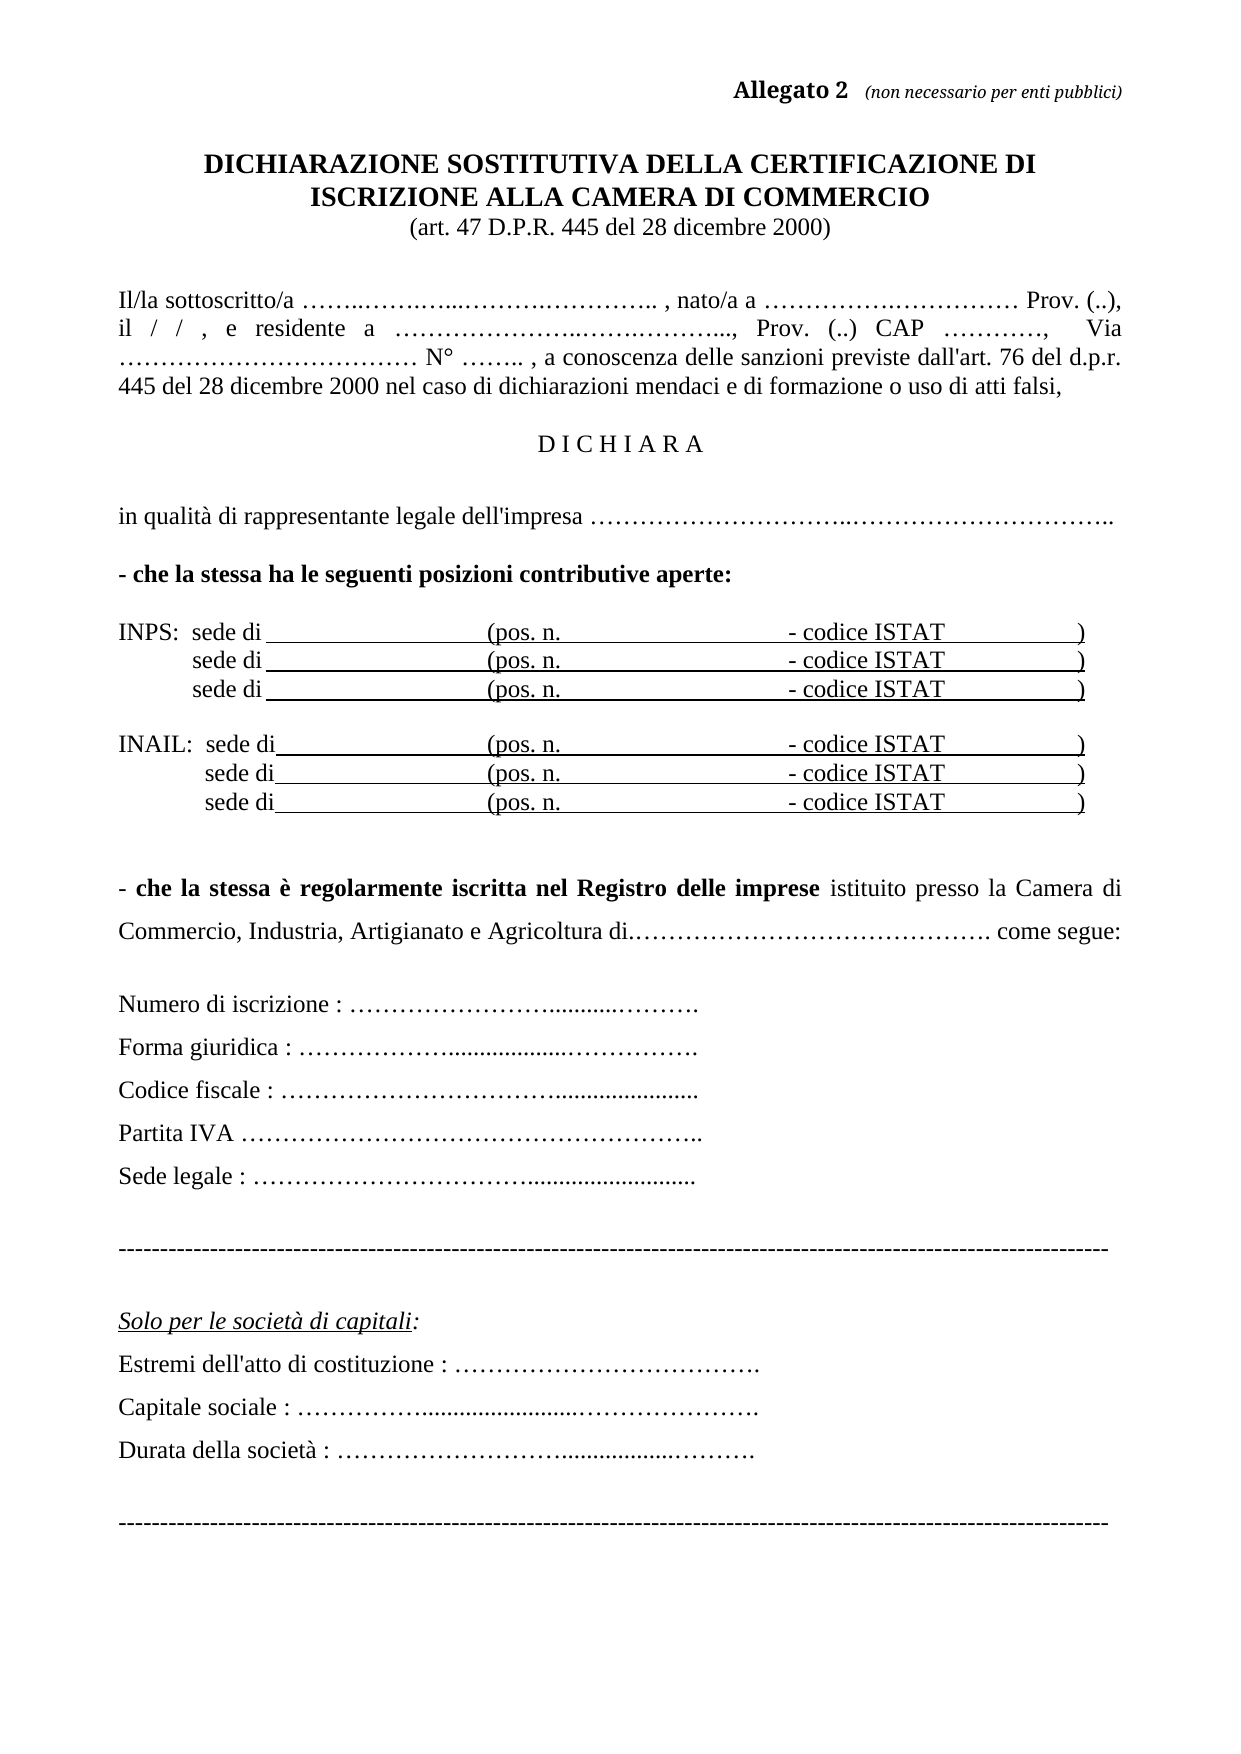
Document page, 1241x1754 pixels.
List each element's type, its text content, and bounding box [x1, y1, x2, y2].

text ISCRIZIONE ALLA CAMERA DI COMMERCIO [118, 180, 1122, 212]
text Capitale sociale : …………….........................…………………. [118, 1392, 1122, 1421]
text Sede legale : ……………………………........................... [118, 1161, 1122, 1190]
text Estremi dell'atto di costituzione : ………………………………. [118, 1349, 1122, 1378]
text Forma giuridica : ………………...................……………. [118, 1032, 1122, 1061]
text Partita IVA ……………………………………………….. [118, 1118, 1122, 1147]
text DICHIARAZIONE SOSTITUTIVA DELLA CERTIFICAZIONE DI [118, 148, 1122, 180]
text sede di (pos. n. - codice ISTAT ) [118, 758, 1122, 787]
text D I C H I A R A [118, 429, 1122, 458]
text ----------------------------------------------------------------------------------------------------------------------- [118, 1507, 1122, 1536]
text INPS: sede di (pos. n. - codice ISTAT ) [118, 617, 1122, 645]
text - che la stessa è regolarmente iscritta nel Registro delle imprese istituito presso la Camera di Commercio, Industria, Artigianato e Agricoltura di.……………………………………. come segue: [118, 873, 1122, 945]
text Durata della società : ………………………..................………. [118, 1435, 1122, 1464]
text - che la stessa ha le seguenti posizioni contributive aperte: [118, 559, 1122, 588]
text ----------------------------------------------------------------------------------------------------------------------- [118, 1233, 1122, 1262]
text Numero di iscrizione : ……………………...........………. [118, 989, 1122, 1017]
text sede di (pos. n. - codice ISTAT ) [118, 674, 1122, 703]
text INAIL: sede di (pos. n. - codice ISTAT ) [118, 729, 1122, 758]
text Solo per le società di capitali: [118, 1306, 1122, 1334]
text Codice fiscale : ……………………………....................... [118, 1075, 1122, 1104]
text (art. 47 D.P.R. 445 del 28 dicembre 2000) [118, 212, 1122, 241]
text Il/la sottoscritto/a ……..…….…...……….………….. , nato/a a …………….…………… Prov. (..), il / / , e residente a …………………..…….………..., Prov. (..) CAP …………, Via ……………………………… N° …….. , a conoscenza delle sanzioni previste dall'art. 76 del d.p.r. 445 del 28 dicembre 2000 nel caso di dichiarazioni mendaci e di formazione o uso di atti falsi, [118, 285, 1122, 400]
text sede di (pos. n. - codice ISTAT ) [118, 645, 1122, 674]
text sede di (pos. n. - codice ISTAT ) [118, 787, 1122, 815]
text in qualità di rappresentante legale dell'impresa …………………………..………………………….. [118, 501, 1122, 530]
